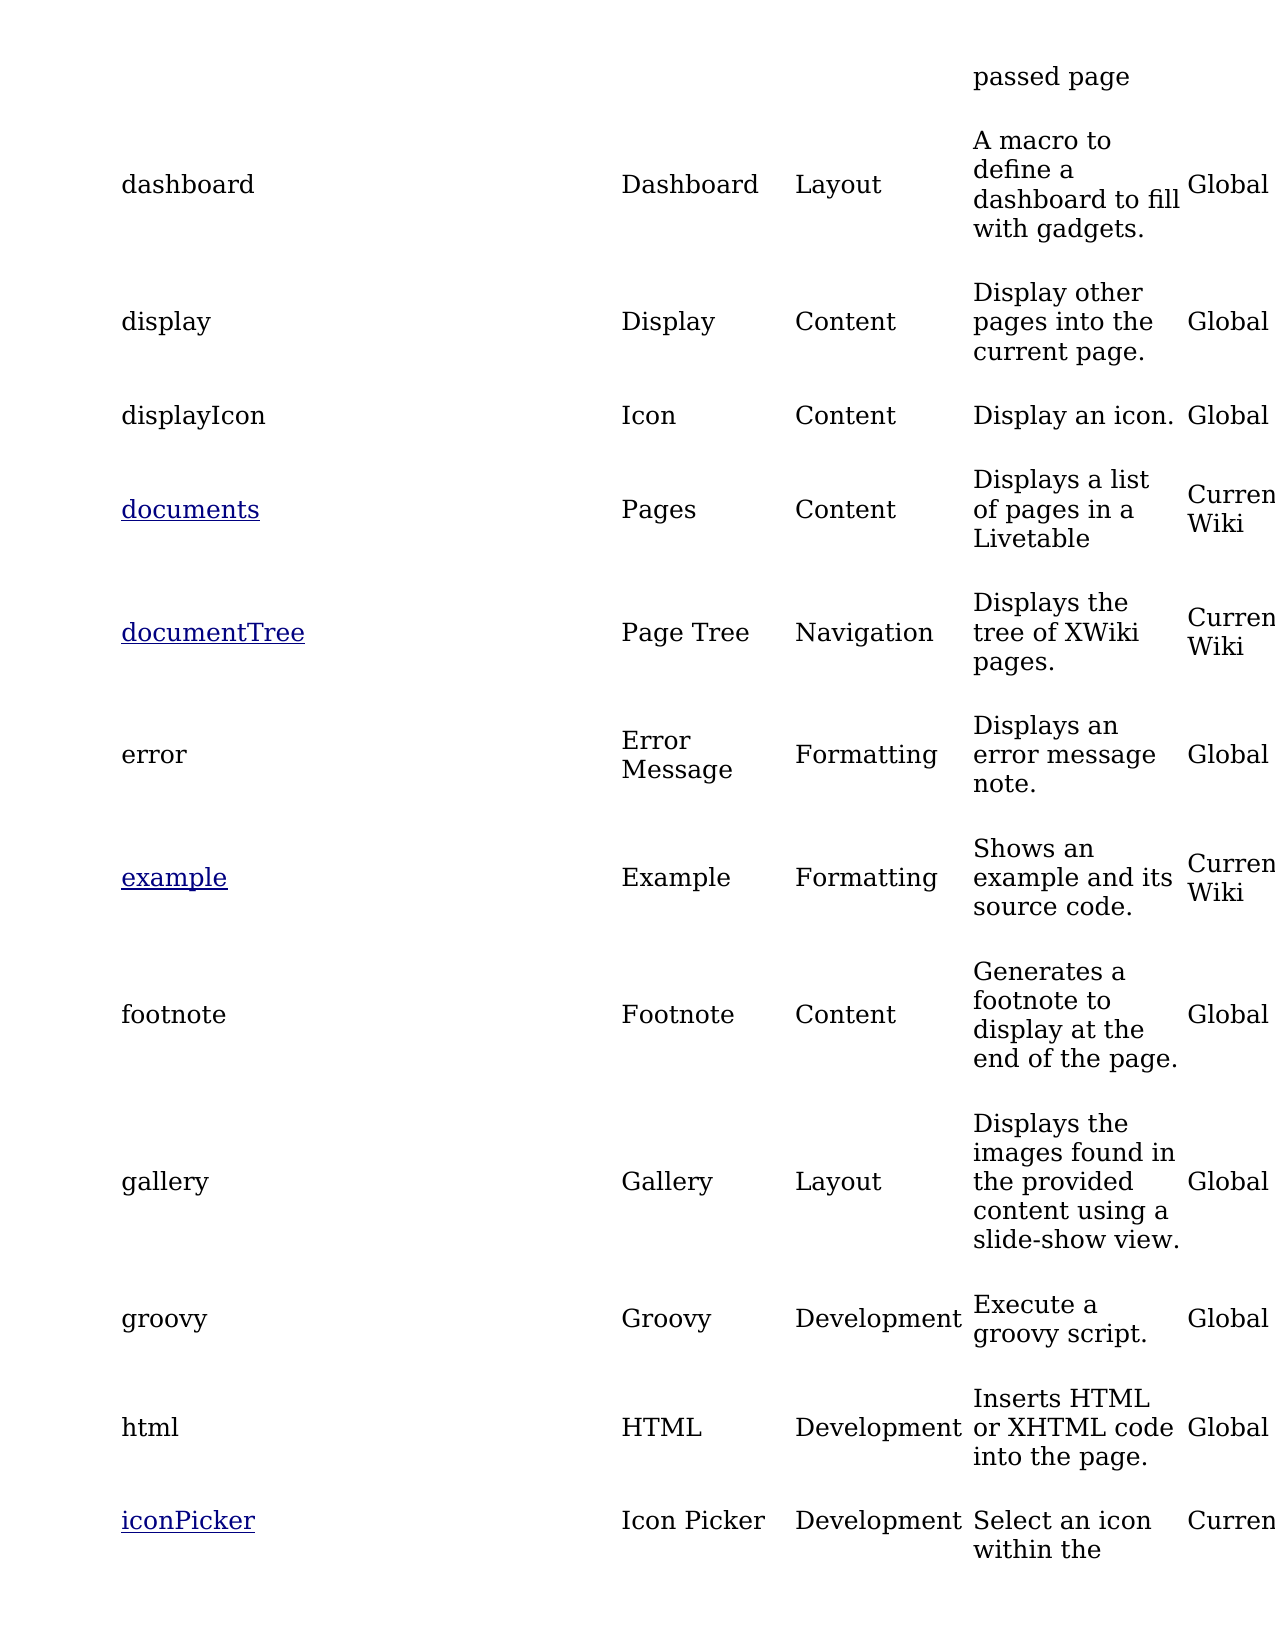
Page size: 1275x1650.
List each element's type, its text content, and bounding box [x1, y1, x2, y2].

table_cell Current Wiki [1184, 831, 1275, 954]
table_cell Example [618, 831, 792, 954]
table_cell Generates a footnote to display at the end of the page. [970, 954, 1184, 1106]
table_cell HTML [618, 1381, 792, 1504]
table_cell Icon Picker [618, 1504, 792, 1568]
table_cell Pages [618, 463, 792, 586]
table_cell dashboard [118, 124, 618, 276]
table_cell html [118, 1381, 618, 1504]
table_cell Formatting [792, 709, 970, 831]
table_cell Content [792, 954, 970, 1106]
table_cell Gallery [618, 1106, 792, 1287]
table_cell display [118, 276, 618, 398]
table_cell iconPicker [118, 1504, 618, 1568]
table_cell [792, 59, 970, 123]
table_cell Shows an example and its source code. [970, 831, 1184, 954]
table_cell error [118, 709, 618, 831]
table_cell displayIcon [118, 398, 618, 463]
table_cell [1184, 59, 1275, 123]
table_cell Global [1184, 709, 1275, 831]
table_cell Global [1184, 276, 1275, 398]
table_cell A macro to define a dashboard to fill with gadgets. [970, 124, 1184, 276]
table_cell gallery [118, 1106, 618, 1287]
table_cell Layout [792, 124, 970, 276]
table_cell Error Message [618, 709, 792, 831]
table_cell Dashboard [618, 124, 792, 276]
table_cell Global [1184, 398, 1275, 463]
table_cell Displays the tree of XWiki pages. [970, 586, 1184, 708]
table_cell Footnote [618, 954, 792, 1106]
table_cell Navigation [792, 586, 970, 708]
table_cell Groovy [618, 1287, 792, 1381]
table_cell Page Tree [618, 586, 792, 708]
table_cell Displays an error message note. [970, 709, 1184, 831]
table_cell passed page [970, 59, 1184, 123]
table_cell documentTree [118, 586, 618, 708]
table_cell Layout [792, 1106, 970, 1287]
table_cell Inserts HTML or XHTML code into the page. [970, 1381, 1184, 1504]
table_cell Development [792, 1287, 970, 1381]
table_cell Execute a groovy script. [970, 1287, 1184, 1381]
table_cell documents [118, 463, 618, 586]
table_cell example [118, 831, 618, 954]
table_cell footnote [118, 954, 618, 1106]
table_cell Displays a list of pages in a Livetable [970, 463, 1184, 586]
table_cell Content [792, 398, 970, 463]
table_cell Development [792, 1504, 970, 1568]
table_cell Current Wiki [1184, 463, 1275, 586]
table_cell Development [792, 1381, 970, 1504]
table_cell Formatting [792, 831, 970, 954]
table_cell Content [792, 276, 970, 398]
table_cell [618, 59, 792, 123]
table_cell Icon [618, 398, 792, 463]
table_cell Display [618, 276, 792, 398]
table_cell Select an icon within the [970, 1504, 1184, 1568]
table_cell Global [1184, 124, 1275, 276]
table_cell Current Wiki [1184, 586, 1275, 708]
table_cell groovy [118, 1287, 618, 1381]
table_cell Displays the images found in the provided content using a slide-show view. [970, 1106, 1184, 1287]
table_cell Content [792, 463, 970, 586]
table_cell Global [1184, 1106, 1275, 1287]
table_cell [118, 59, 618, 123]
table_cell Display other pages into the current page. [970, 276, 1184, 398]
table_cell Global [1184, 954, 1275, 1106]
table_cell Display an icon. [970, 398, 1184, 463]
table_cell Current Wiki [1184, 1504, 1275, 1568]
table_cell Global [1184, 1381, 1275, 1504]
table_cell Global [1184, 1287, 1275, 1381]
